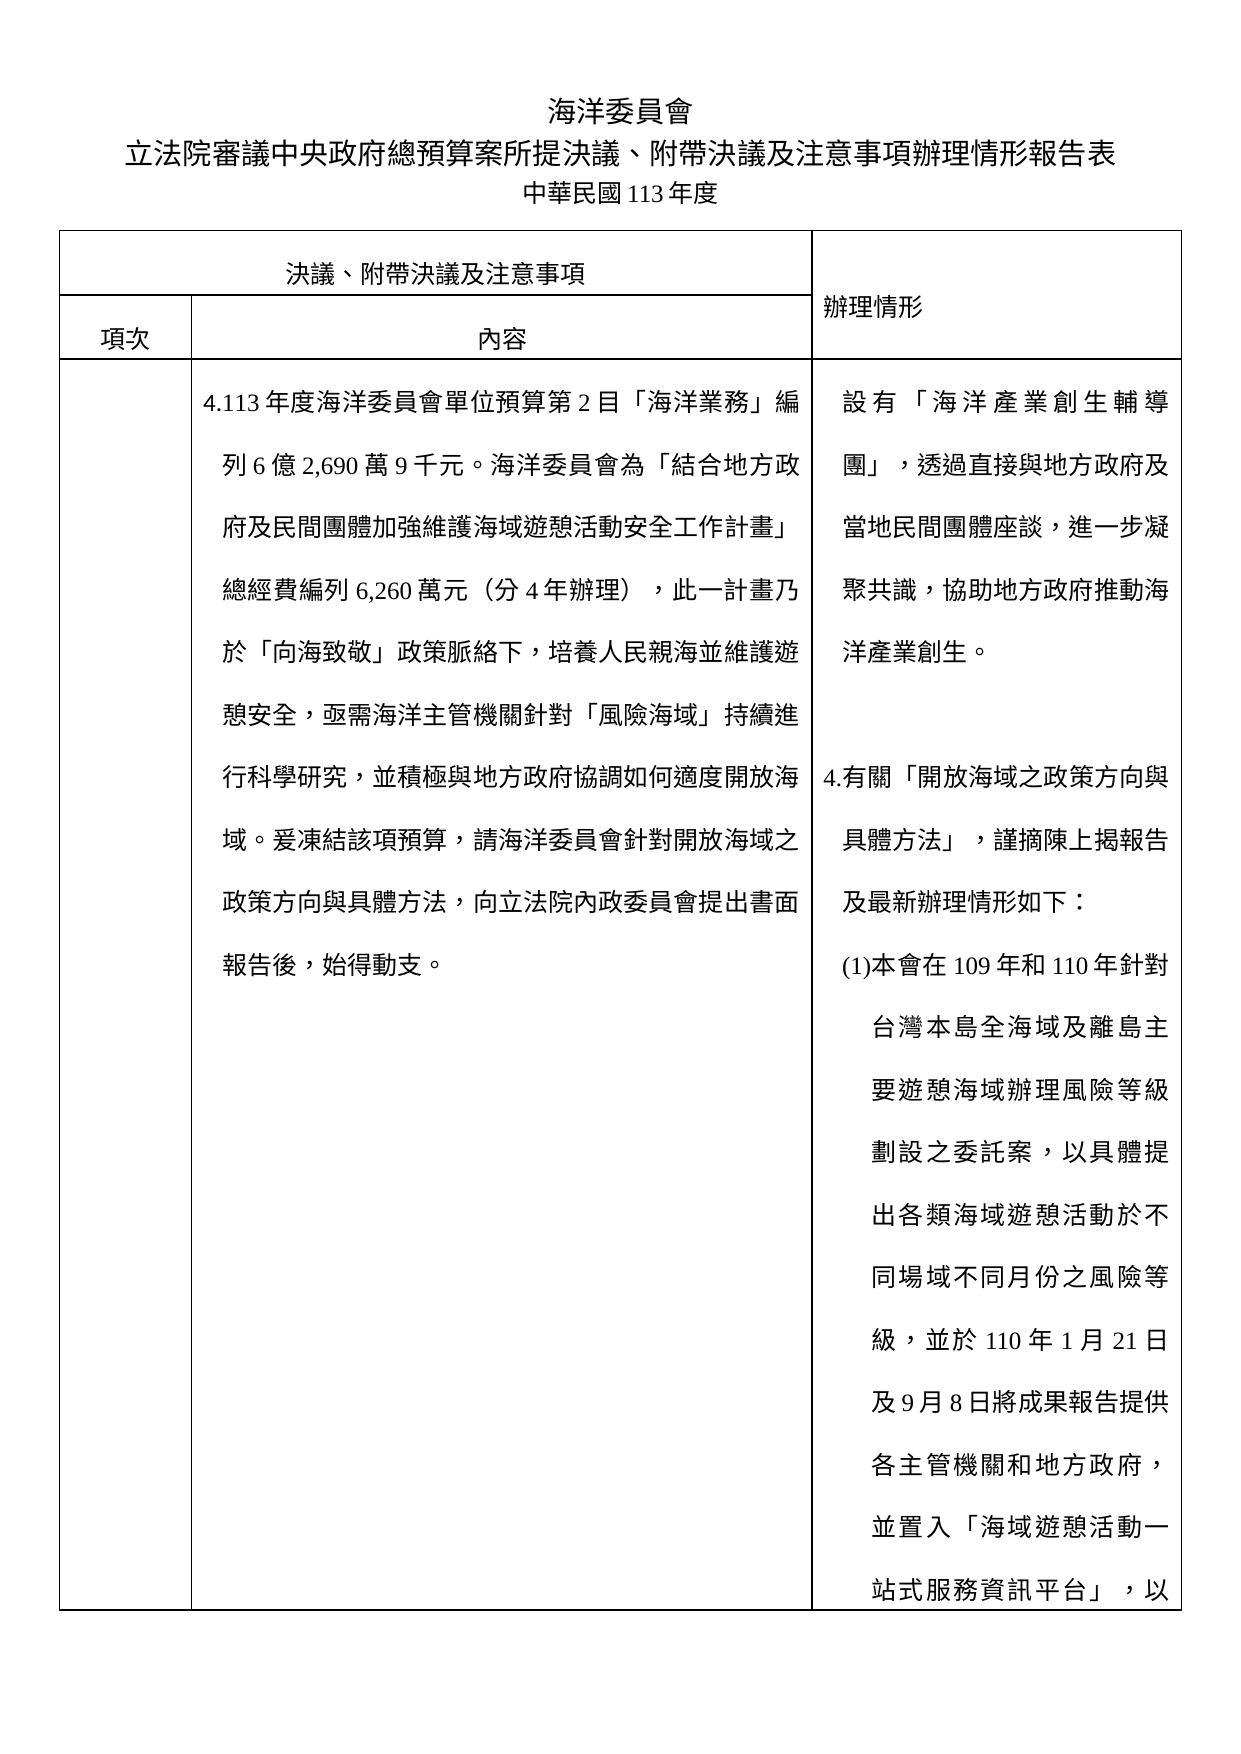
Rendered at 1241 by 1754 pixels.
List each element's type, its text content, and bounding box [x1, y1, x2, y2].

table_cell 設有「海洋產業創生輔導團」，透過直接與地方政府及當地民間團體座談，進一步凝聚共識，協助地方政府推動海洋產業創生。 4.有關「開放海域之政策方向與具體方法」，謹摘陳上揭報告及最新辦理情形如下： (1)本會在109年和110年針對台灣本島全海域及離島主要遊憩海域辦理風險等級劃設之委託案，以具體提出各類海域遊憩活動於不同場域不同月份之風險等級，並於110年1月21日及9月8日將成果報告提供各主管機關和地方政府，並置入「海域遊憩活動一站式服務資訊平台」，以 [813, 360, 1181, 1609]
table_header 決議、附帶決議及注意事項 [60, 231, 811, 294]
table_cell 內容 [192, 296, 811, 358]
table_cell 113年度海洋委員會單位預算第2目「海洋業務」編列6億2,690萬9千元，爰就下列各案併案凍結50萬元，俟海洋委員會向立法院內政委員會提出書面報告後，始得動支。 113年度海洋委員會單位預算2目「海洋業務」編列6億2,690萬9千元，其中「綜合規劃管理」之「辦理國內外海洋政策情勢蒐整研析專案等經費」委辦費135萬元，「辦理編修國家海洋政策白皮書等經費」委辦費250萬元，「辦理海洋事務與政策宣導等經費」委辦費137萬4千元，「辦理海洋重大議題研討會等經費」委辦費200萬元，惟此4項作業之效益應詳列述，另「政策情勢蒐整研析」於112年於一般事務預算編列46萬元，而113年度改委外並增列91萬4千元；「海洋資源作業」之「海域遊憩活動法令資訊統合平臺等資訊系統維運所需之伺服器主機及網路儲存空間等雲端服務費」編列141萬9千元，較112年度該項預算增列91萬2千元，須說明增列原因；「海域安全作業」之「辦理海線安全國際會議等經費」編列630萬3千元，應說明其編列細項與其預期效益；「科技文教作業」之「辦理海洋教師研習營等相關經費」編列146萬4千元，較112年增列81萬5千元；「國際發展作業」之「辦理協助我國海洋廢棄物產業鏈建置，並構築印太區域海廢治理平台等經費」編列2,000萬元，應詳述此作業之專案KPI及計畫目標。爰凍結該項預算，請海洋委員會向立法院內政委員會提出書面報告後，始得動支。 113年度海洋委員會單位預算第2目「海洋業務」編列6億2,690萬9千元。108年11月20日，「海洋基本法」公告實施，該法第16條第1項明定2年內各級機關應修訂相關法規。自108年底，海洋委員會啟動海洋3法法制作業，惟截至112年10月，僅「海洋產業發展條例」完成立法，海域管理法草案與海洋保育法草案仍未送至立法院。爰此，海洋委員會應加速中央與地方意見整合、專家學者意見諮詢，以精進完成立法作業。爰凍結該項預算，請海洋委員會向立法院內政委員會提出海域管理法草案與海洋保育法草案的推動進度書面報告後，始得動支。 113年度海洋委員會單位預算第2目「海洋業務」編列6億2,690萬9千元。海洋委員會較112年度增列強化海洋產業永續發展及推動海洋地方創生計畫等經費958萬6千元，海洋地方創生應涵括推動我國海洋文化，重視海洋文化資產等面向。惟根據海洋委員會委託學界最新研究顯示，中央與地方政府之間對於海洋文化資產似缺乏具體共識，恐不利推展相關合作與發展，又地方創生已是我國安全戰略層級之國家政策，允應針對海洋提出地方創生的新思維，避免重複挹注資源。爰凍結該項預算，請海洋委員會針對海洋地方創生之內涵及具體發展方向，向立法院內政委員會提出書面報告後，始得動支。 113年度海洋委員會單位預算第2目「海洋業務」編列6億2,690萬9千元。海洋委員會為「結合地方政府及民間團體加強維護海域遊憩活動安全工作計畫」總經費編列6,260萬元（分4年辦理），此一計畫乃於「向海致敬」政策脈絡下，培養人民親海並維護遊憩安全，亟需海洋主管機關針對「風險海域」持續進行科學研究，並積極與地方政府協調如何適度開放海域。爰凍結該項預算，請海洋委員會針對開放海域之政策方向與具體方法，向立法院內政委員會提出書面報告後，始得動支。 113年度海洋委員會單位預算第2目「海洋業務」編列6億2,690萬9千元。海洋委員會為「海洋委員會、海洋保育署暨國家海洋研究院合署辦公廳舍新建工程計畫」總經費編列11億3,362萬2千元（分6年辦理），113年度續編第4年經費3億1,095萬元，較112年度增列1億2,265萬3千元。近年公共工程雖受缺工缺料等影響，營建成本提高，惟為撙節公帑，海洋委員會允應洽相關單位預為規劃，掌握細部設計價格等資訊，持續提升預算編審品質，俾利辦公廳舍新建工程如期如質完工。爰凍結該項預算，請海洋委員會針對合署辦公新建工程計畫之執行現況與未來如何確保預算撙節使用，向立法院內政委員會提出書面報告後，始得動支。 113年度海洋委員會單位預算第2目「海洋業務」編列6億2,690萬9千元，辦理海洋總體事務統合規劃協調與推動等業務。經查，海洋委員會為符合海洋基本法對於海洋發展、利用、維護等永續管理的規範要求，持續分別進行海域管理法草案、海洋產業發展條例草案及海洋保育法草案等海洋3法之立法工作，目前已完成「海洋產業發展條例」的立法。鑑於海域管理法草案、海洋保育法草案立法之後，對原住民族人傳統海域及經濟漁業影響甚鉅，爰凍結該項預算，俟海洋委員會對海域管理法草案、海洋保育法草案立法之後，對於原住民傳統海域及其經濟漁業活動可能產生影響進行研究調查，預作輔導措施規劃，並向立法院內政委員會提出辦理情形書面報告後，始得動支。 113年度海洋委員會單位預算第2目「海洋業務」編列6億2,690萬9千元，辦理海洋總體事務統合規劃協調與推動等業務。經查，海洋委員會配合「向海致敬」政策，包含辦理國家海洋文化與教育發展策略規劃、推動及協調，以達成培育海洋人才，厚植海洋文化力，傳承海洋文化等工作。鑑於原住民有其優良的傳統海洋文化，包括台東蘭嶼雅美族（達悟族）有其傳統拼板舟與飛魚季文化、長濱有阿美族長者保有傳統部落炒鹽技術文化等，爰凍結該項預算，俟海洋委員會就協助輔導原住民保留、發展與促進傳統海洋文化提出方案，並向立法院內政委員會提出辦理情形書面報告後，始得動支。 113年度海洋委員會單位預算第2目「海洋業務」編列6億2,690萬9千元。近來中國抽砂船頻頻越界抽砂，造成我國海岸流失退縮、陸地沉陷及破壞海洋底棲生態暨海底電纜等，影響生態資源、漁民生計與臺馬間訊務，海洋委員會應協同地方政府主管機關運用必要措施，積極主動辦理海岸災害防治及海岸資源保育等海岸整合管理作為，完善海岸地區之規劃，維護國家海洋權益；另海巡署應擴大巡護範圍，加強巡邏密度，除透過無人機輔佐偵蒐、監控等空勤任務，另應建置我國海巡空勤執法量能，以符合我國海上執法需求，以利遏止非法抽砂之情事。綜上所述，爰凍結該項預算，俟海洋委員會提出應對方向並向立法院內政委員會與提案委員提出書面報告後，始得動支。 113年度海洋委員會單位預算第2目「海洋業務」編列6億2,690萬9千元，其中「海洋資源作業」編列1億0,240萬9千元，係辦理海洋空間功能區劃之統合、海洋資源永續發展政策之統合、海洋事務補助計畫管理資訊系統，及海域遊憩活動一站式服務資訊平台系統維護等。 經查，為鼓勵國人知海、近海及進海，海洋委員會於全台設置海洋驛站，展示海洋文化、科學研究、產業、保育、海域治安等領域宣教資源。惟網站內之海洋驛站導覽線上預約系統，實際操作後，全台共13處海洋驛站，可預約之驛站僅有4處，其餘9處皆無法進行預約，網站之便利性與正確性，令人質疑。為徹底落實「開放海洋」之目標，打造海洋社會教育友善休憩場域，便於民眾線上預約導覽，藉以深化國人海洋意識。爰此，凍結該項預算，俟海洋委員會檢討導覽預約系統之便利性與正確性，並提出相關規劃，向立法院內政委員會提出書面報告後，始得動支。 113年度海洋委員會單位預算第2目「海洋業務」編列6億2,690萬9千元，其中「海洋資源作業」編列1億0,240萬9千元，辦理海洋空間功能區劃之統合、協調及審議，海洋資源永續發展政策之統合、協調及推動，海洋產業發展之統合、協調及推動。海洋委員會近年積極投入海洋事務規劃與執行，並在112年度業已完成「海洋產業發展條例」立法工程，惟後續條例中所揭之各工作事項牽涉層面之廣，有待海洋委員會發揮具體政策之統合、協調及推動能力。為策進後續相關子法及配套規劃之完善，爰凍結該項預算，俟海洋委員會向立法院內政委員會提出「海洋產業發展條例」後續推展規劃及進度書面報告後，始得動支。 113年度海洋委員會單位預算第2目「海洋業務」編列6億2,690萬9千元，其中「國際發展作業」編列6,202萬6千元，新增「籌組海洋廢棄物治理國家隊布建印太區域海廢治理平台發展計畫」，主要辦理協助我國海洋廢棄物產業鏈建置，並構築印太區域海廢治理平臺等業務。 行政院112年7月核定計畫書載示，有關推動智慧海洋系統建置部分，我方與美國正進行推動簽署臺美合作協定。有鑑該計畫書未提及我國現有海洋資料庫NODASS，爰有關推動智慧海洋系統建置部分，可比對前揭臺美合作架構有關海洋監測系統之技術合作內容，研謀介接國家海洋研究院已建立NODASS，俾利資源分享。海洋委員會應評估介接NODASS之可行性，爰凍結該項預算，俟海洋委員會向立法院內政委員會提出相關書面報告後，始得動支。 [192, 360, 811, 1609]
table_cell [60, 360, 191, 1609]
table_cell 項次 [60, 296, 191, 358]
table_header 辦理情形 [813, 231, 1181, 358]
